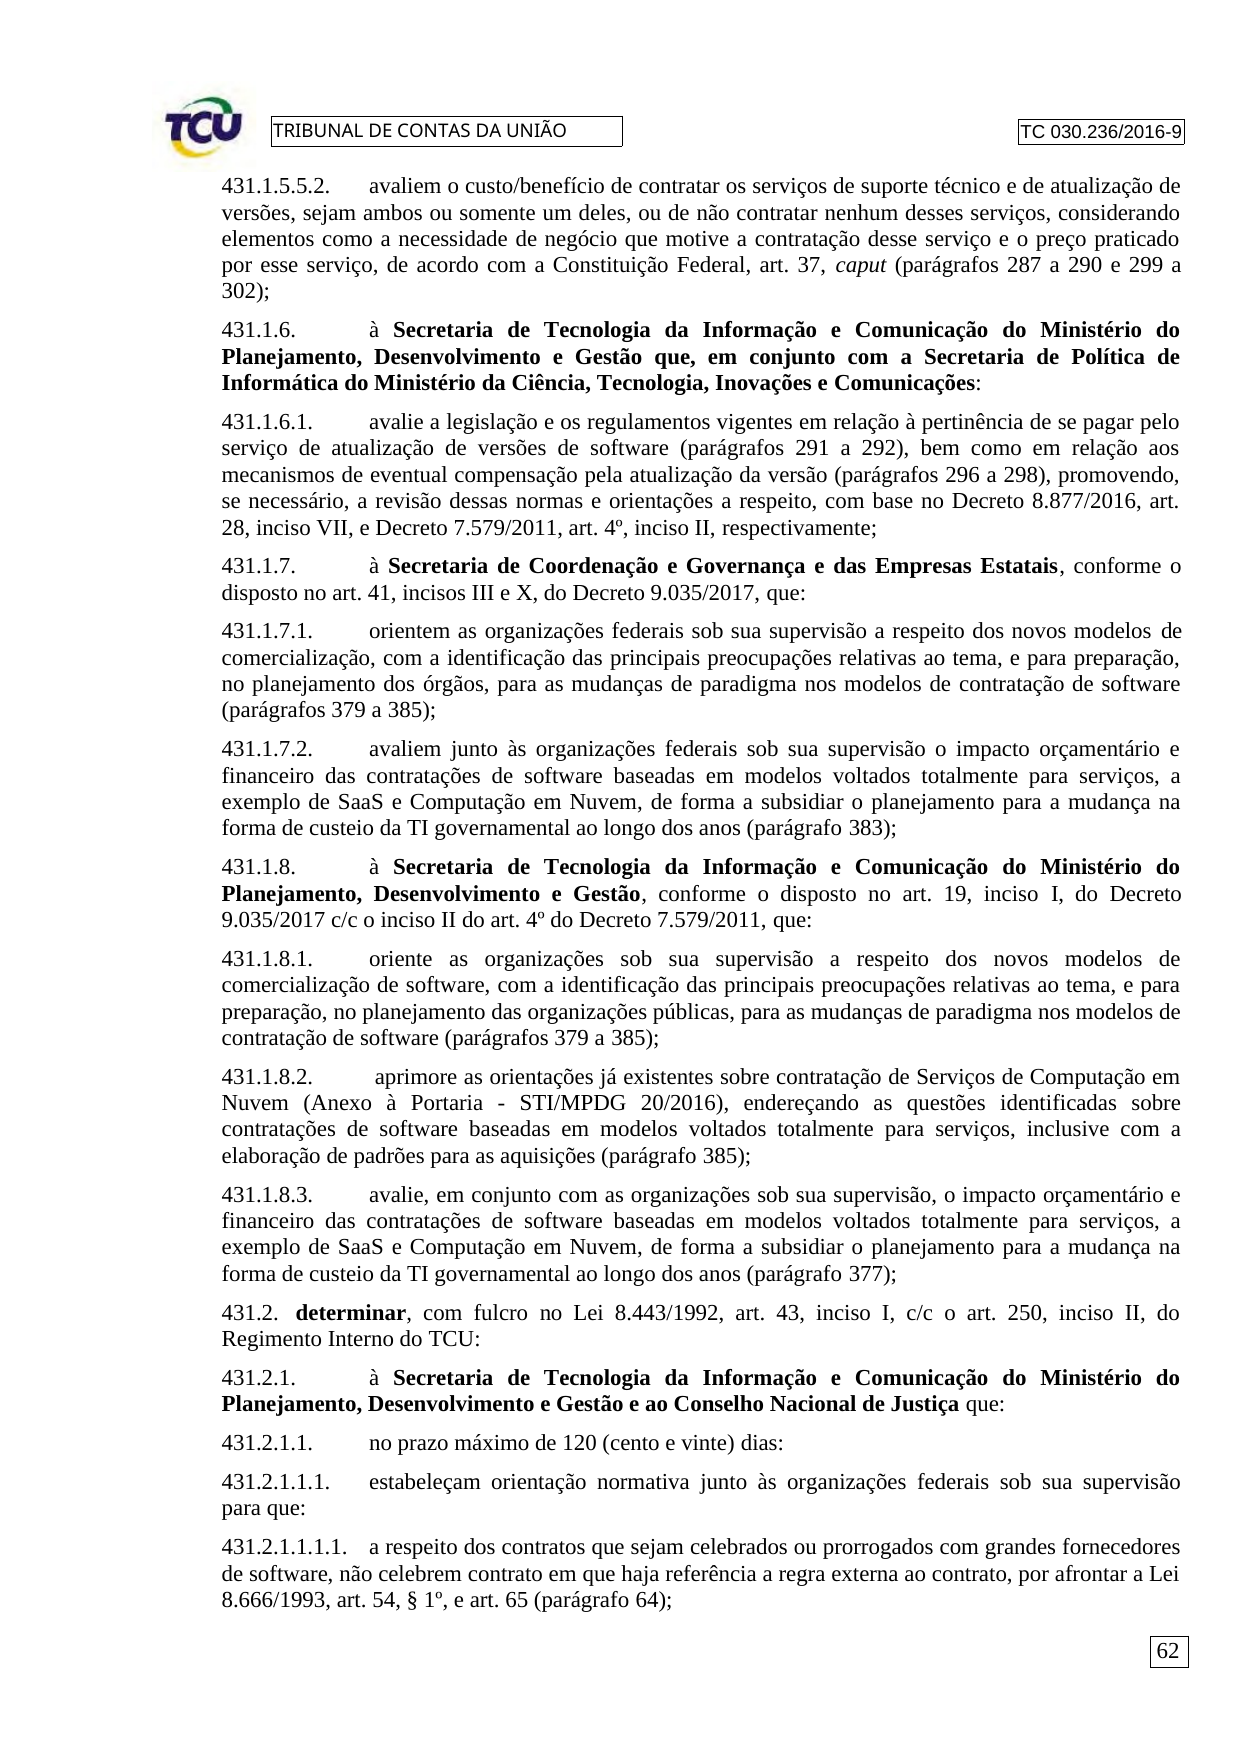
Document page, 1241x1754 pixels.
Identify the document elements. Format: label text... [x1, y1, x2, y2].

subtitle à Secretaria de Tecnologia da Informação e Comunicação do Ministério do Planejamento, Desenvolvimento e Gestão que, em conjunto com a Secretaria de Política de Informática do Ministério da Ciência, Tecnologia, Inovações e Comunicações: [221, 316, 1182, 396]
list avaliem o custo/benefício de contratar os serviços de suporte técnico e de atualização de versões, sejam ambos ou somente um deles, ou de não contratar nenhum desses serviços, considerando elementos como a necessidade de negócio que motive a contratação desse serviço e o preço praticado por esse serviço, de acordo com a Constituição Federal, art. 37, caput (parágrafos 287 a 290 e 299 a 302); [221, 172, 1182, 304]
list avalie a legislação e os regulamentos vigentes em relação à pertinência de se pagar pelo serviço de atualização de versões de software (parágrafos 291 a 292), bem como em relação aos mecanismos de eventual compensação pela atualização da versão (parágrafos 296 a 298), promovendo, se necessário, a revisão dessas normas e orientações a respeito, com base no Decreto 8.877/2016, art. 28, inciso VII, e Decreto 7.579/2011, art. 4º, inciso II, respectivamente; [221, 408, 1182, 540]
subtitle à Secretaria de Tecnologia da Informação e Comunicação do Ministério do Planejamento, Desenvolvimento e Gestão e ao Conselho Nacional de Justiça que: [221, 1364, 1182, 1417]
list no prazo máximo de 120 (cento e vinte) dias: [221, 1429, 1194, 1455]
list avaliem junto às organizações federais sob sua supervisão o impacto orçamentário e financeiro das contratações de software baseadas em modelos voltados totalmente para serviços, a exemplo de SaaS e Computação em Nuvem, de forma a subsidiar o planejamento para a mudança na forma de custeio da TI governamental ao longo dos anos (parágrafo 383); [221, 735, 1182, 841]
list aprimore as orientações já existentes sobre contratação de Serviços de Computação em Nuvem (Anexo à Portaria - STI/MPDG 20/2016), endereçando as questões identificadas sobre contratações de software baseadas em modelos voltados totalmente para serviços, inclusive com a elaboração de padrões para as aquisições (parágrafo 385); [221, 1063, 1182, 1168]
picture [151, 81, 257, 172]
list avalie, em conjunto com as organizações sob sua supervisão, o impacto orçamentário e financeiro das contratações de software baseadas em modelos voltados totalmente para serviços, a exemplo de SaaS e Computação em Nuvem, de forma a subsidiar o planejamento para a mudança na forma de custeio da TI governamental ao longo dos anos (parágrafo 377); [221, 1181, 1182, 1286]
list determinar, com fulcro no Lei 8.443/1992, art. 43, inciso I, c/c o art. 250, inciso II, do Regimento Interno do TCU: [221, 1299, 1182, 1351]
list orientem as organizações federais sob sua supervisão a respeito dos novos modelos de comercialização, com a identificação das principais preocupações relativas ao tema, e para preparação, no planejamento dos órgãos, para as mudanças de paradigma nos modelos de contratação de software (parágrafos 379 a 385); [221, 617, 1182, 723]
list oriente as organizações sob sua supervisão a respeito dos novos modelos de comercialização de software, com a identificação das principais preocupações relativas ao tema, e para preparação, no planejamento das organizações públicas, para as mudanças de paradigma nos modelos de contratação de software (parágrafos 379 a 385); [221, 945, 1182, 1050]
list à Secretaria de Coordenação e Governança e das Empresas Estatais, conforme o disposto no art. 41, incisos III e X, do Decreto 9.035/2017, que: [221, 552, 1182, 605]
list a respeito dos contratos que sejam celebrados ou prorrogados com grandes fornecedores de software, não celebrem contrato em que haja referência a regra externa ao contrato, por afrontar a Lei 8.666/1993, art. 54, § 1º, e art. 65 (parágrafo 64); [221, 1533, 1182, 1612]
list à Secretaria de Tecnologia da Informação e Comunicação do Ministério do Planejamento, Desenvolvimento e Gestão, conforme o disposto no art. 19, inciso I, do Decreto 9.035/2017 c/c o inciso II do art. 4º do Decreto 7.579/2011, que: [221, 853, 1182, 932]
list estabeleçam orientação normativa junto às organizações federais sob sua supervisão para que: [221, 1468, 1182, 1521]
